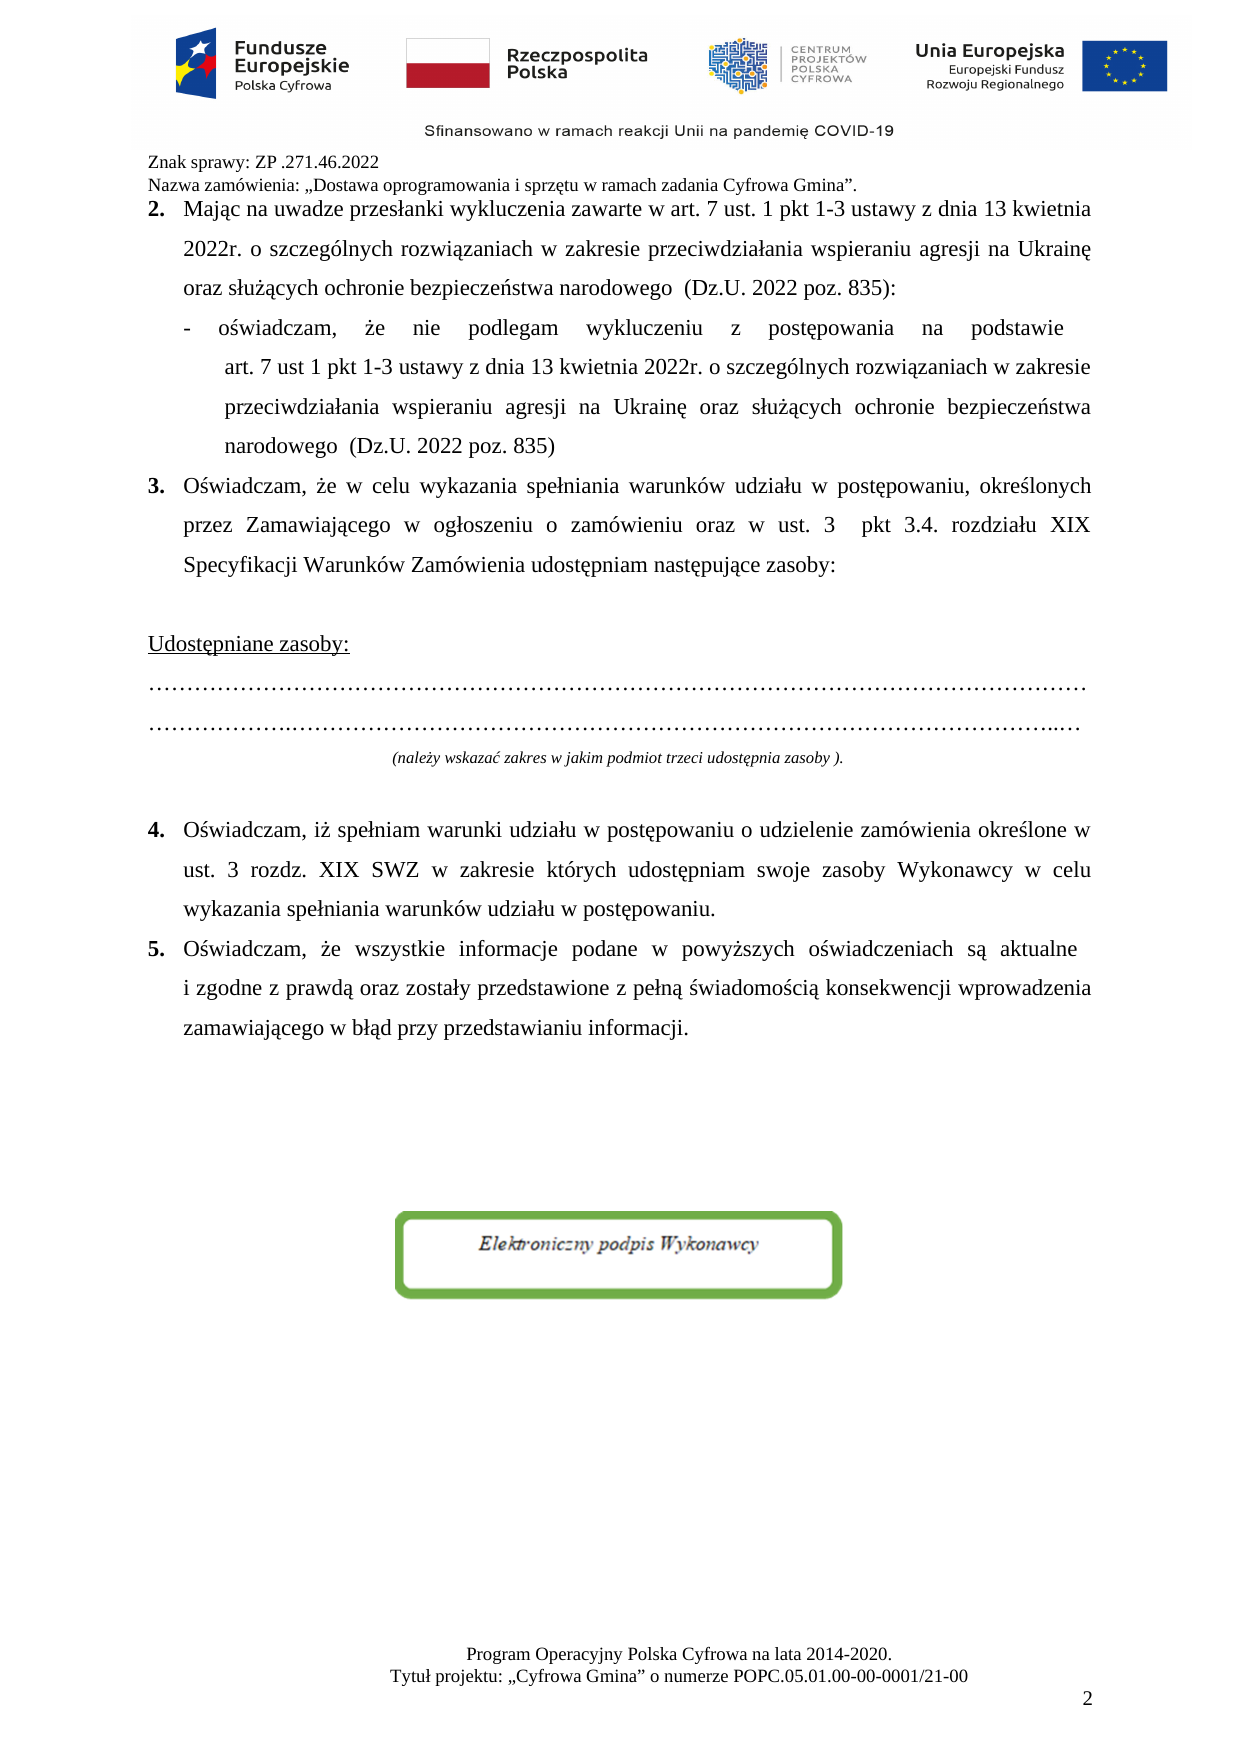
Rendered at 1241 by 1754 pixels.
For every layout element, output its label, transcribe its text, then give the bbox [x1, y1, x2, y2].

picture [131, 15, 1191, 150]
list Oświadczam, że w celu wykazania spełniania warunków udziału w postępowaniu, określonych przez Zamawiającego w ogłoszeniu o zamówieniu oraz w ust. 3 pkt 3.4. rozdziału XIX Specyfikacji Warunków Zamówienia udostępniam następujące zasoby: [148, 472, 1093, 577]
list Oświadczam, iż spełniam warunki udziału w postępowaniu o udzielenie zamówienia określone w ust. 3 rozdz. XIX SWZ w zakresie których udostępniam swoje zasoby Wykonawcy w celu wykazania spełniania warunków udziału w postępowaniu. [148, 816, 1093, 922]
picture [395, 1211, 845, 1303]
list - oświadczam, że nie podlegam wykluczeniu z postępowania na podstawie art. 7 ust 1 pkt 1-3 ustawy z dnia 13 kwietnia 2022r. o szczególnych rozwiązaniach w zakresie przeciwdziałania wspieraniu agresji na Ukrainę oraz służących ochronie bezpieczeństwa narodowego (Dz.U. 2022 poz. 835) [183, 314, 1093, 459]
list Oświadczam, że wszystkie informacje podane w powyższych oświadczeniach są aktualne i zgodne z prawdą oraz zostały przedstawione z pełną świadomością konsekwencji wprowadzenia zamawiającego w błąd przy przedstawianiu informacji. [148, 935, 1093, 1040]
text (należy wskazać zakres w jakim podmiot trzeci udostępnia zasoby ). [148, 748, 1090, 767]
text …………………………………………………………………………………………………………………………….………………………………………………………………………………………..… [148, 669, 1090, 735]
text Udostępniane zasoby: [148, 630, 1090, 656]
list Mając na uwadze przesłanki wykluczenia zawarte w art. 7 ust. 1 pkt 1-3 ustawy z dnia 13 kwietnia 2022r. o szczególnych rozwiązaniach w zakresie przeciwdziałania wspieraniu agresji na Ukrainę oraz służących ochronie bezpieczeństwa narodowego (Dz.U. 2022 poz. 835): [148, 195, 1093, 301]
